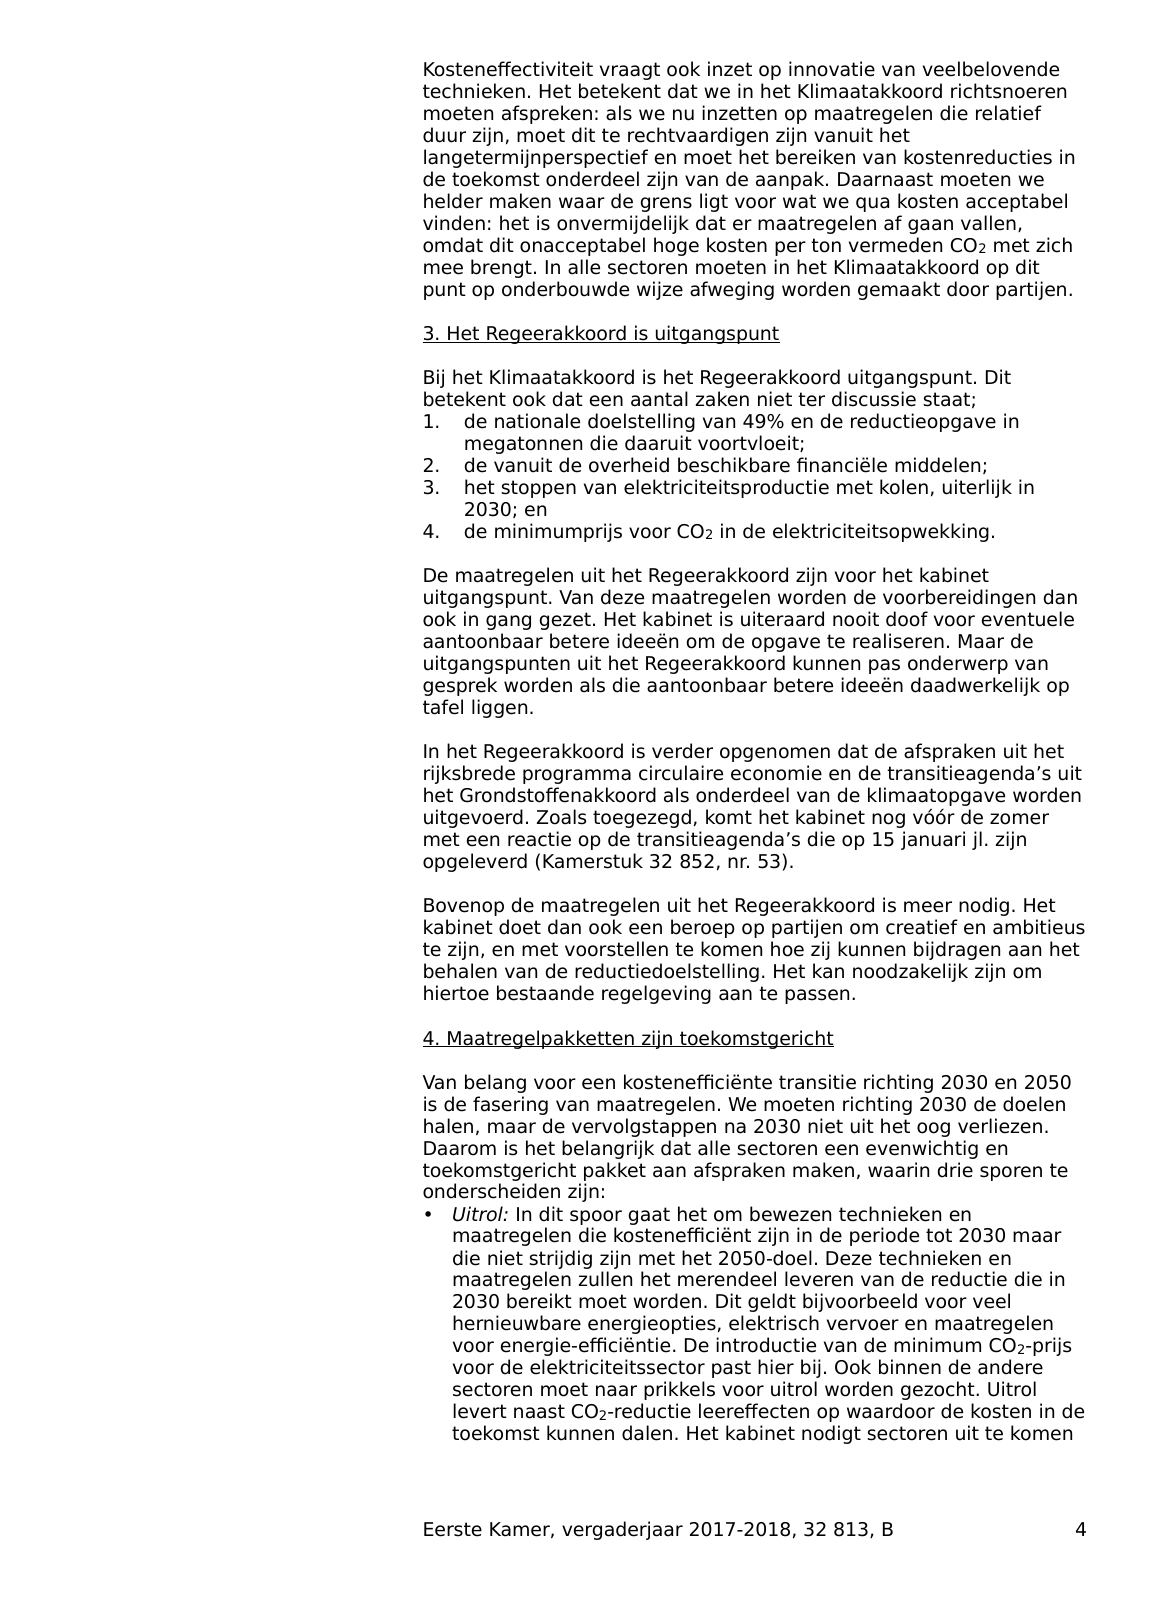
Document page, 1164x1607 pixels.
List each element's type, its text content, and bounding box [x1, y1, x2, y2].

text 3. het stoppen van elektriciteitsproductie met kolen, uiterlijk in 2030; en [422, 477, 1087, 521]
text Kosteneffectiviteit vraagt ook inzet op innovatie van veelbelovende technieken. Het betekent dat we in het Klimaatakkoord richtsnoeren moeten afspreken: als we nu inzetten op maatregelen die relatief duur zijn, moet dit te rechtvaardigen zijn vanuit het langetermijnperspectief en moet het bereiken van kostenreducties in de toekomst onderdeel zijn van de aanpak. Daarnaast moeten we helder maken waar de grens ligt voor wat we qua kosten acceptabel vinden: het is onvermijdelijk dat er maatregelen af gaan vallen, omdat dit onacceptabel hoge kosten per ton vermeden CO2 met zich mee brengt. In alle sectoren moeten in het Klimaatakkoord op dit punt op onderbouwde wijze afweging worden gemaakt door partijen. [422, 59, 1087, 301]
subtitle 3. Het Regeerakkoord is uitgangspunt [422, 323, 1087, 345]
subtitle 4. Maatregelpakketten zijn toekomstgericht [422, 1027, 1087, 1049]
text 4. de minimumprijs voor CO2 in de elektriciteitsopwekking. [422, 521, 1087, 543]
text Bij het Klimaatakkoord is het Regeerakkoord uitgangspunt. Dit betekent ook dat een aantal zaken niet ter discussie staat; [422, 367, 1087, 411]
text Van belang voor een kostenefficiënte transitie richting 2030 en 2050 is de fasering van maatregelen. We moeten richting 2030 de doelen halen, maar de vervolgstappen na 2030 niet uit het oog verliezen. Daarom is het belangrijk dat alle sectoren een evenwichtig en toekomstgericht pakket aan afspraken maken, waarin drie sporen te onderscheiden zijn: [422, 1072, 1087, 1203]
text 1. de nationale doelstelling van 49% en de reductieopgave in megatonnen die daaruit voortvloeit; [422, 411, 1087, 455]
text 2. de vanuit de overheid beschikbare financiële middelen; [422, 455, 1087, 477]
text • Uitrol: In dit spoor gaat het om bewezen technieken en maatregelen die kostenefficiënt zijn in de periode tot 2030 maar die niet strijdig zijn met het 2050-doel. Deze technieken en maatregelen zullen het merendeel leveren van de reductie die in 2030 bereikt moet worden. Dit geldt bijvoorbeeld voor veel hernieuwbare energieopties, elektrisch vervoer en maatregelen voor energie-efficiëntie. De introductie van de minimum CO2-prijs voor de elektriciteitssector past hier bij. Ook binnen de andere sectoren moet naar prikkels voor uitrol worden gezocht. Uitrol levert naast CO2-reductie leereffecten op waardoor de kosten in de toekomst kunnen dalen. Het kabinet nodigt sectoren uit te komen [422, 1203, 1087, 1445]
text Bovenop de maatregelen uit het Regeerakkoord is meer nodig. Het kabinet doet dan ook een beroep op partijen om creatief en ambitieus te zijn, en met voorstellen te komen hoe zij kunnen bijdragen aan het behalen van de reductiedoelstelling. Het kan noodzakelijk zijn om hiertoe bestaande regelgeving aan te passen. [422, 895, 1087, 1005]
text De maatregelen uit het Regeerakkoord zijn voor het kabinet uitgangspunt. Van deze maatregelen worden de voorbereidingen dan ook in gang gezet. Het kabinet is uiteraard nooit doof voor eventuele aantoonbaar betere ideeën om de opgave te realiseren. Maar de uitgangspunten uit het Regeerakkoord kunnen pas onderwerp van gesprek worden als die aantoonbaar betere ideeën daadwerkelijk op tafel liggen. [422, 565, 1087, 719]
text In het Regeerakkoord is verder opgenomen dat de afspraken uit het rijksbrede programma circulaire economie en de transitieagenda’s uit het Grondstoffenakkoord als onderdeel van de klimaatopgave worden uitgevoerd. Zoals toegezegd, komt het kabinet nog vóór de zomer met een reactie op de transitieagenda’s die op 15 januari jl. zijn opgeleverd (Kamerstuk 32 852, nr. 53). [422, 741, 1087, 873]
